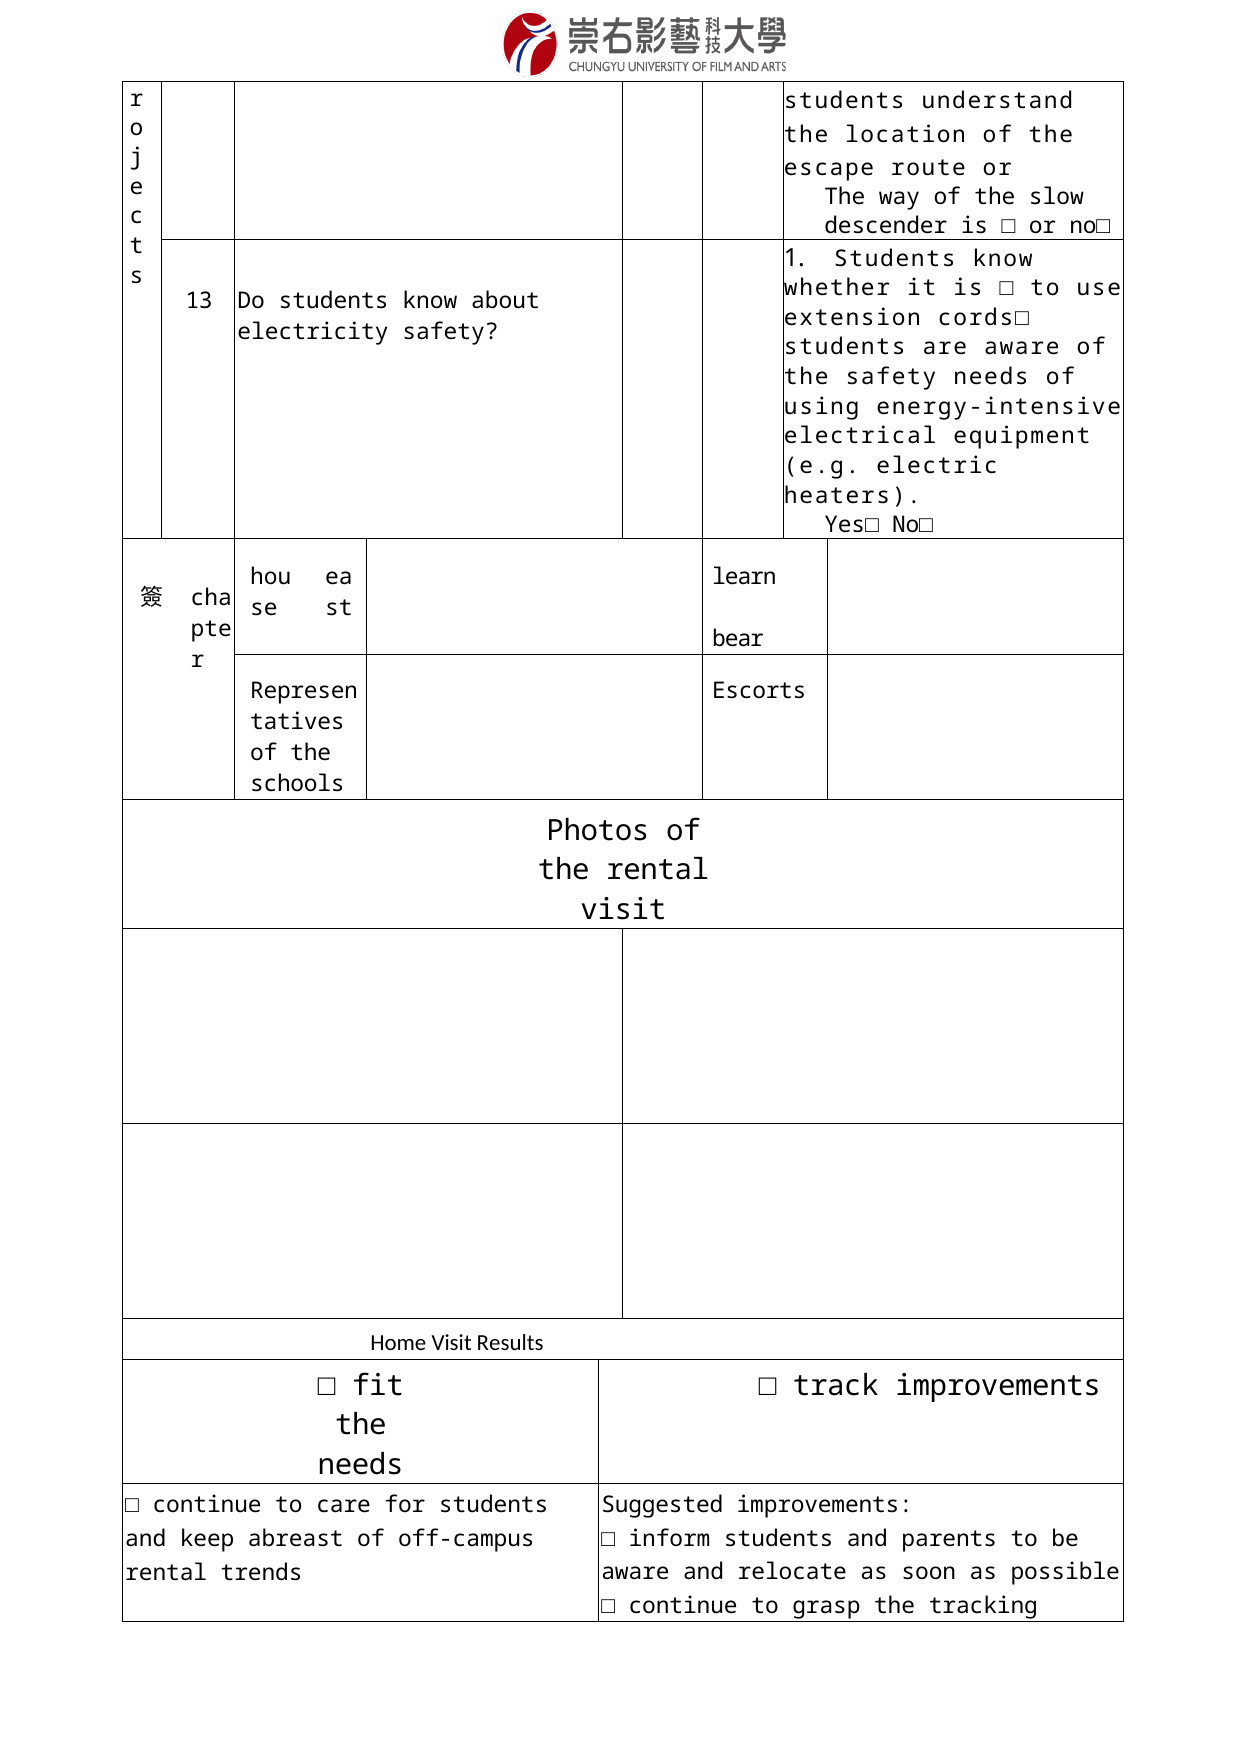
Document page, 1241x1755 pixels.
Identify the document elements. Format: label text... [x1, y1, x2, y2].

table_cell □ continue to care for students and keep abreast of off-campus rental trends [123, 1484, 598, 1621]
table_cell □ fit the needs [123, 1360, 598, 1483]
table_header rojects [123, 82, 161, 538]
table_cell students understand the location of the escape route or The way of the slow descender is □ or no□ [784, 82, 1123, 239]
table_cell [235, 82, 622, 239]
table_cell [828, 1319, 932, 1358]
table_cell [367, 539, 702, 653]
table_cell 13 [162, 240, 234, 538]
table_cell Students know whether it is □ to use extension cords□ students are aware of the safety needs of using energy-intensive electrical equipment (e.g. electric heaters). Yes□ No□ [784, 240, 1123, 538]
table_cell [123, 1319, 178, 1358]
table_cell [565, 1319, 828, 1358]
table_cell [828, 539, 1123, 653]
table_cell [123, 1124, 622, 1318]
table_cell [828, 655, 1123, 798]
table_cell Representatives of the schools [235, 655, 366, 798]
table_cell Suggested improvements: □ inform students and parents to be aware and relocate as soon as possible □ continue to grasp the tracking [599, 1484, 1123, 1621]
table_cell 簽 [123, 539, 178, 798]
table_cell chapter [178, 539, 234, 798]
table_cell house [235, 539, 300, 653]
table_cell Home Visit Results [366, 1319, 564, 1358]
table_cell learn bear [703, 539, 827, 653]
table_cell [933, 1319, 1020, 1358]
table_cell [623, 929, 1123, 1123]
table_cell Escorts [703, 655, 827, 798]
table_cell □ track improvements [599, 1360, 1123, 1483]
table_cell east [300, 539, 366, 653]
table_cell [703, 82, 783, 239]
table_cell [703, 240, 783, 538]
table_cell [1020, 1319, 1123, 1358]
table_cell [123, 929, 622, 1123]
table_cell [623, 1124, 1123, 1318]
table_cell [234, 1319, 300, 1358]
table_cell [623, 82, 702, 239]
table_cell Photos of the rental visit [123, 800, 1123, 928]
table_cell [623, 240, 702, 538]
table_cell [178, 1319, 234, 1358]
table_cell Do students know about electricity safety? [235, 240, 622, 538]
table_cell [367, 655, 702, 798]
table_cell [162, 82, 234, 239]
table_cell [300, 1319, 366, 1358]
